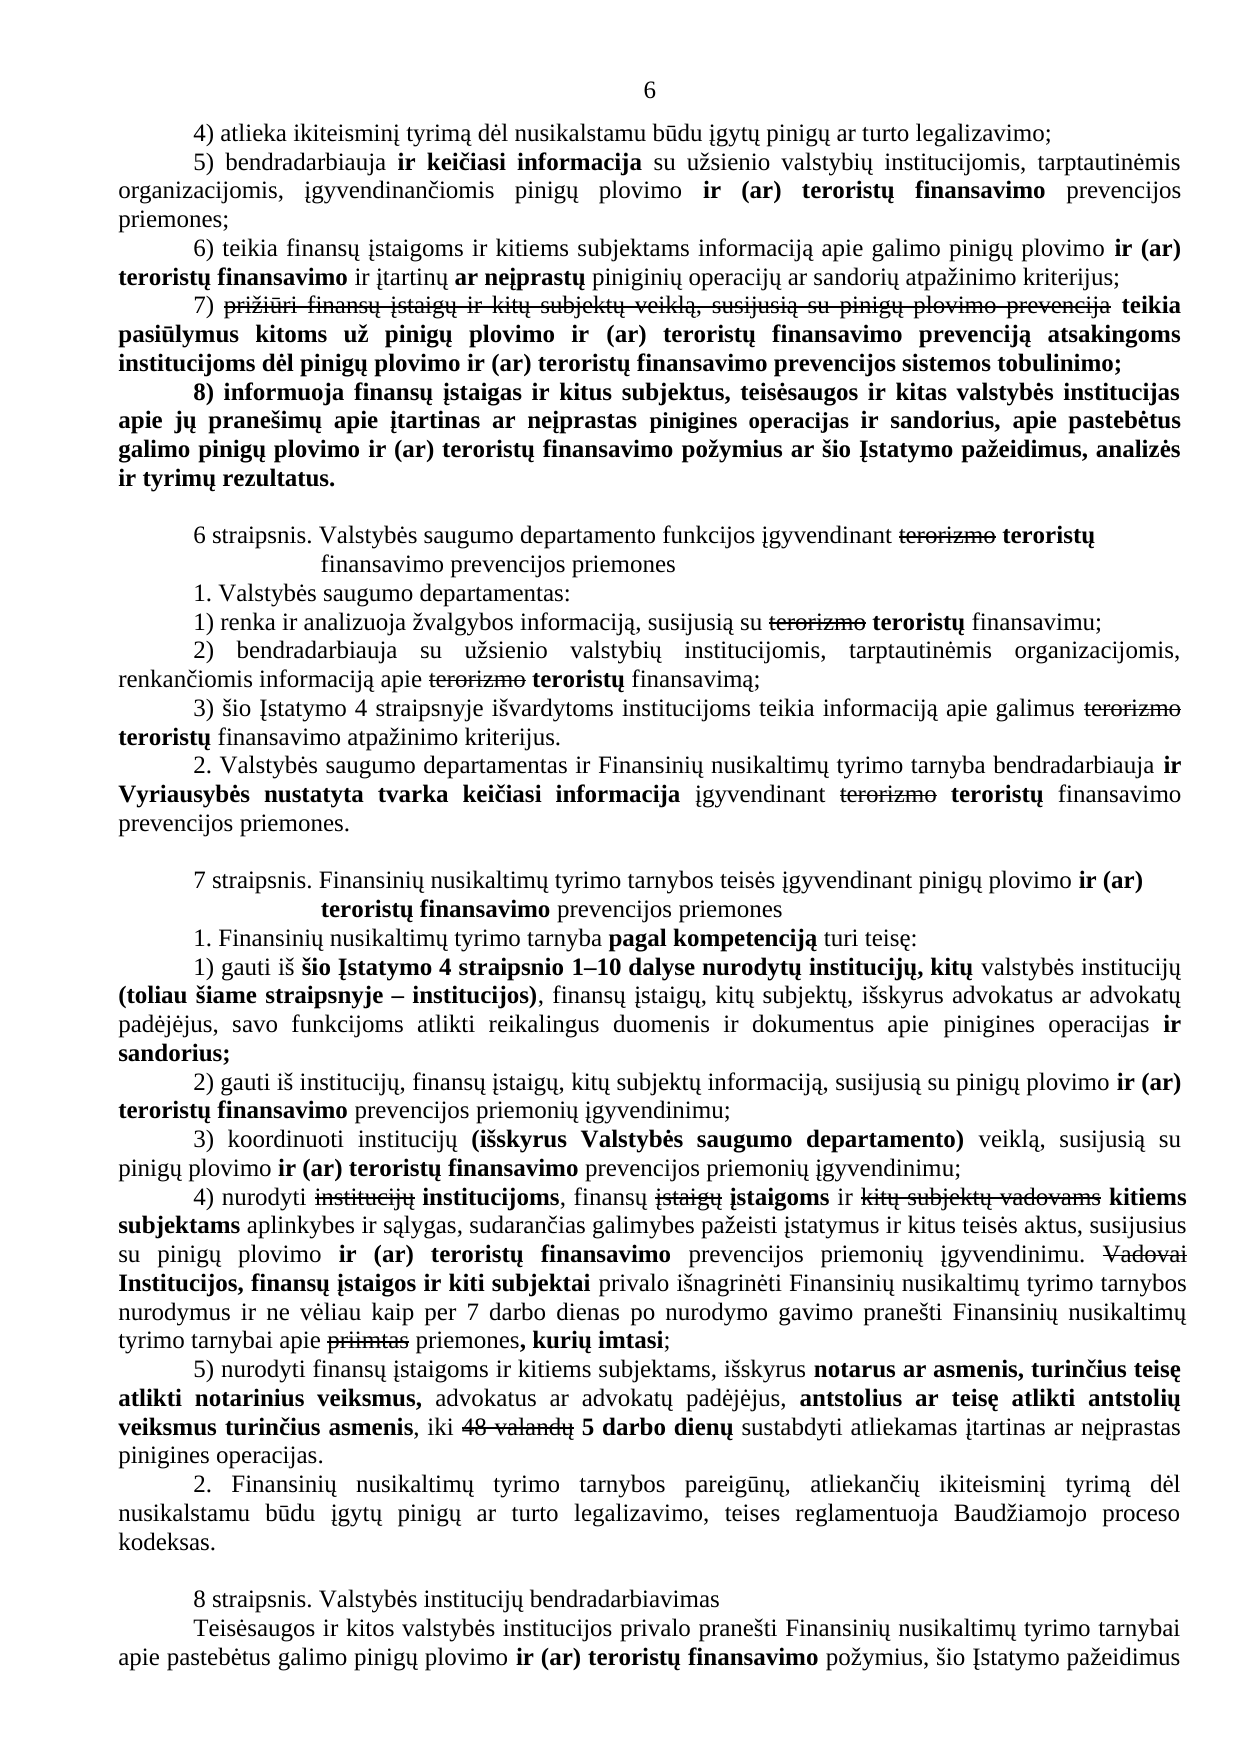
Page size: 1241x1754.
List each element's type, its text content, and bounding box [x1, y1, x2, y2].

text 5) nurodyti finansų įstaigoms ir kitiems subjektams, išskyrus notarus ar asmenis, turinčius teisę atlikti notarinius veiksmus, advokatus ar advokatų padėjėjus, antstolius ar teisę atlikti antstolių veiksmus turinčius asmenis, iki 48 valandų 5 darbo dienų sustabdyti atliekamas įtartinas ar neįprastas pinigines operacijas. [118, 1354, 1181, 1469]
text 3) koordinuoti institucijų (išskyrus Valstybės saugumo departamento) veiklą, susijusią su pinigų plovimo ir (ar) teroristų finansavimo prevencijos priemonių įgyvendinimu; [118, 1124, 1181, 1182]
text 8 straipsnis. Valstybės institucijų bendradarbiavimas [118, 1584, 1181, 1613]
text 6 straipsnis. Valstybės saugumo departamento funkcijos įgyvendinant terorizmo teroristų [118, 521, 1181, 549]
text 2) bendradarbiauja su užsienio valstybių institucijomis, tarptautinėmis organizacijomis, renkančiomis informaciją apie terorizmo teroristų finansavimą; [118, 636, 1181, 693]
text Teisėsaugos ir kitos valstybės institucijos privalo pranešti Finansinių nusikaltimų tyrimo tarnybai apie pastebėtus galimo pinigų plovimo ir (ar) teroristų finansavimo požymius, šio Įstatymo pažeidimus [118, 1613, 1181, 1671]
text 6) teikia finansų įstaigoms ir kitiems subjektams informaciją apie galimo pinigų plovimo ir (ar) teroristų finansavimo ir įtartinų ar neįprastų piniginių operacijų ar sandorių atpažinimo kriterijus; [118, 233, 1181, 291]
text 4) atlieka ikiteisminį tyrimą dėl nusikalstamu būdu įgytų pinigų ar turto legalizavimo; [118, 118, 1181, 147]
text 5) bendradarbiauja ir keičiasi informacija su užsienio valstybių institucijomis, tarptautinėmis organizacijomis, įgyvendinančiomis pinigų plovimo ir (ar) teroristų finansavimo prevencijos priemones; [118, 147, 1181, 233]
text 1) gauti iš šio Įstatymo 4 straipsnio 1–10 dalyse nurodytų institucijų, kitų valstybės institucijų (toliau šiame straipsnyje – institucijos), finansų įstaigų, kitų subjektų, išskyrus advokatus ar advokatų padėjėjus, savo funkcijoms atlikti reikalingus duomenis ir dokumentus apie pinigines operacijas ir sandorius; [118, 952, 1181, 1067]
text 7 straipsnis. Finansinių nusikaltimų tyrimo tarnybos teisės įgyvendinant pinigų plovimo ir (ar) [118, 866, 1181, 894]
text teroristų finansavimo prevencijos priemones [118, 894, 1181, 923]
text 3) šio Įstatymo 4 straipsnyje išvardytoms institucijoms teikia informaciją apie galimus terorizmo teroristų finansavimo atpažinimo kriterijus. [118, 693, 1181, 751]
text 1) renka ir analizuoja žvalgybos informaciją, susijusią su terorizmo teroristų finansavimu; [118, 607, 1181, 636]
text 4) nurodyti institucijų institucijoms, finansų įstaigų įstaigoms ir kitų subjektų vadovams kitiems subjektams aplinkybes ir sąlygas, sudarančias galimybes pažeisti įstatymus ir kitus teisės aktus, susijusius su pinigų plovimo ir (ar) teroristų finansavimo prevencijos priemonių įgyvendinimu. Vadovai Institucijos, finansų įstaigos ir kiti subjektai privalo išnagrinėti Finansinių nusikaltimų tyrimo tarnybos nurodymus ir ne vėliau kaip per 7 darbo dienas po nurodymo gavimo pranešti Finansinių nusikaltimų tyrimo tarnybai apie priimtas priemones, kurių imtasi; [118, 1182, 1187, 1354]
text 2) gauti iš institucijų, finansų įstaigų, kitų subjektų informaciją, susijusią su pinigų plovimo ir (ar) teroristų finansavimo prevencijos priemonių įgyvendinimu; [118, 1067, 1181, 1124]
text 1. Valstybės saugumo departamentas: [118, 578, 1181, 607]
text 2. Finansinių nusikaltimų tyrimo tarnybos pareigūnų, atliekančių ikiteisminį tyrimą dėl nusikalstamu būdu įgytų pinigų ar turto legalizavimo, teises reglamentuoja Baudžiamojo proceso kodeksas. [118, 1469, 1181, 1556]
text 2. Valstybės saugumo departamentas ir Finansinių nusikaltimų tyrimo tarnyba bendradarbiauja ir Vyriausybės nustatyta tvarka keičiasi informacija įgyvendinant terorizmo teroristų finansavimo prevencijos priemones. [118, 751, 1181, 837]
text 1. Finansinių nusikaltimų tyrimo tarnyba pagal kompetenciją turi teisę: [118, 923, 1181, 952]
text 8) informuoja finansų įstaigas ir kitus subjektus, teisėsaugos ir kitas valstybės institucijas apie jų pranešimų apie įtartinas ar neįprastas pinigines operacijas ir sandorius, apie pastebėtus galimo pinigų plovimo ir (ar) teroristų finansavimo požymius ar šio Įstatymo pažeidimus, analizės ir tyrimų rezultatus. [118, 377, 1181, 492]
text finansavimo prevencijos priemones [118, 549, 1181, 578]
text 7) prižiūri finansų įstaigų ir kitų subjektų veiklą, susijusią su pinigų plovimo prevencija teikia pasiūlymus kitoms už pinigų plovimo ir (ar) teroristų finansavimo prevenciją atsakingoms institucijoms dėl pinigų plovimo ir (ar) teroristų finansavimo prevencijos sistemos tobulinimo; [118, 291, 1181, 377]
